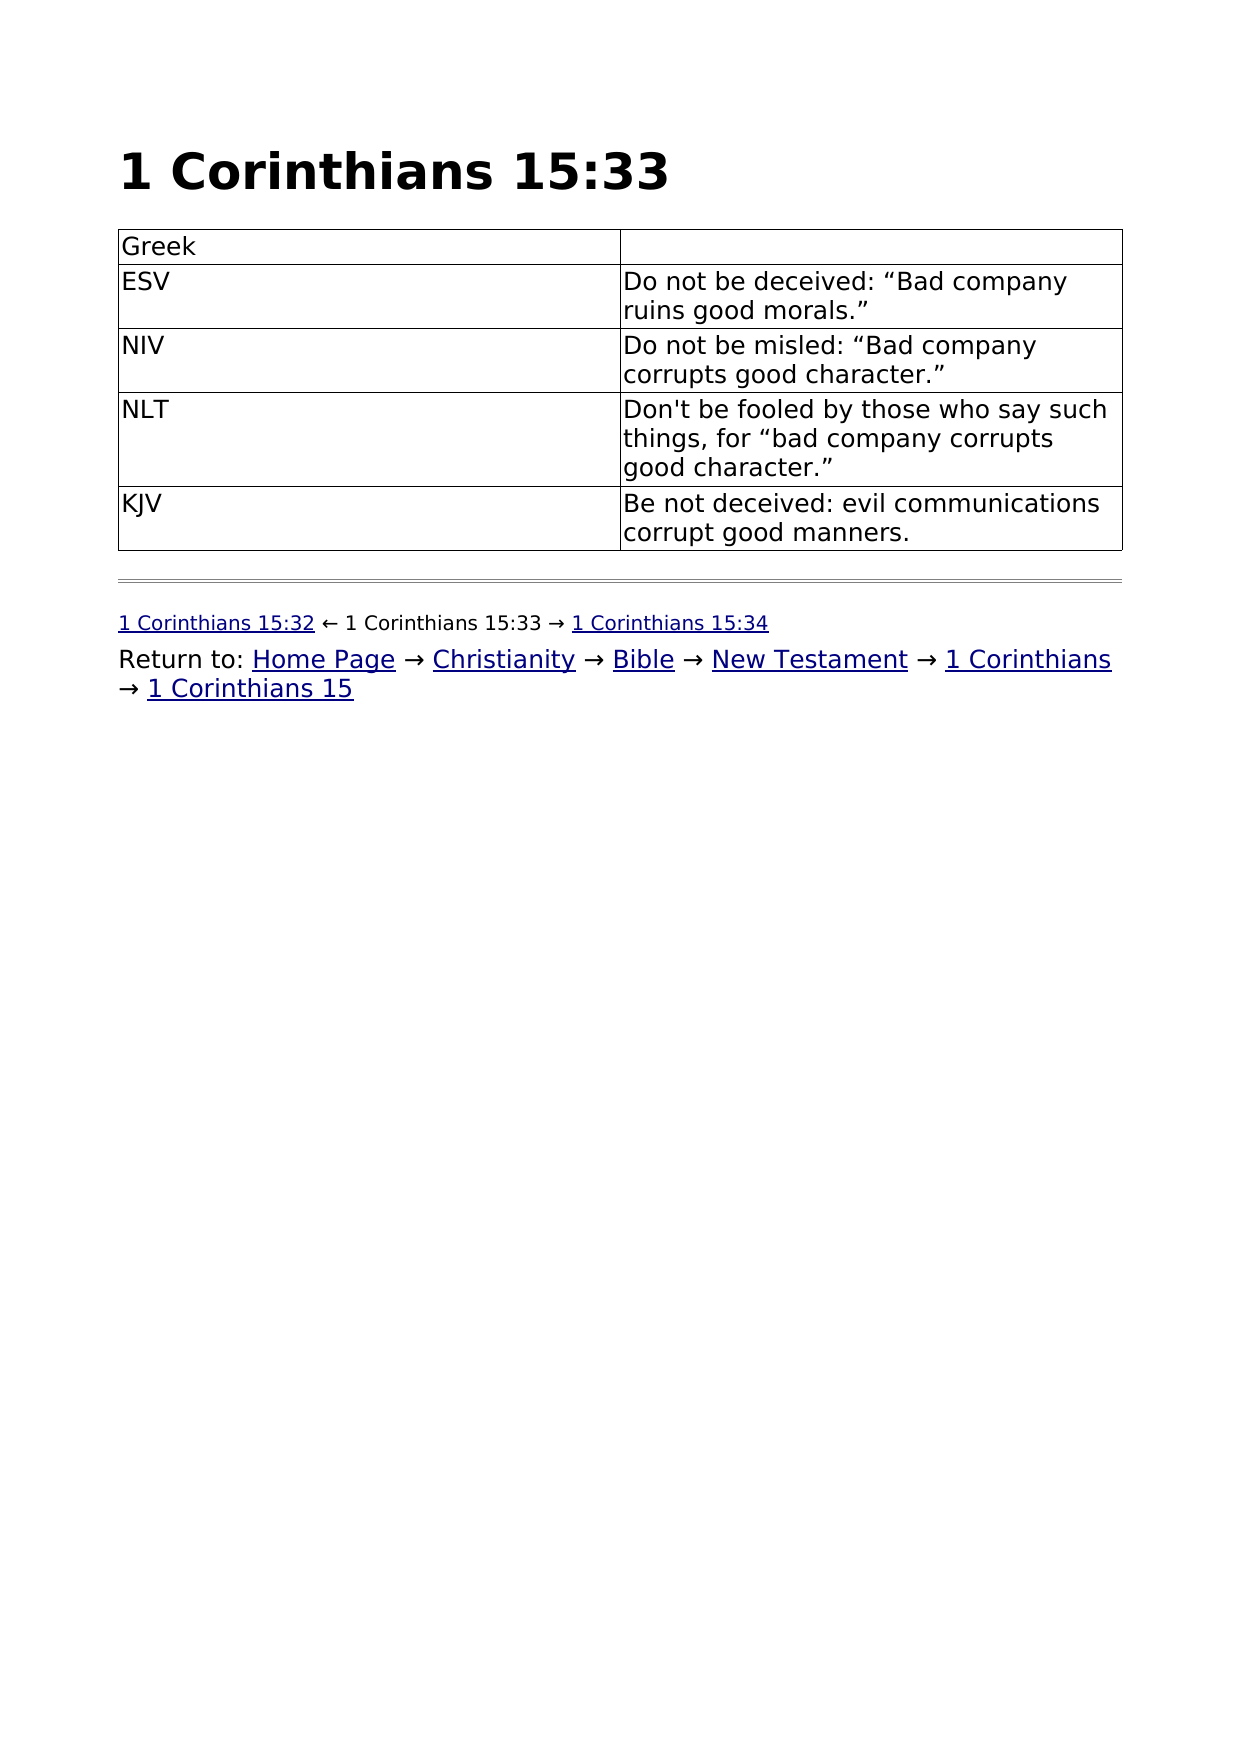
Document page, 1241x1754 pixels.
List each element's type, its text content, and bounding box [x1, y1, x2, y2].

table_header Greek [119, 230, 620, 264]
table_cell Be not deceived: evil communications corrupt good manners. [621, 487, 1122, 550]
table_cell NLT [119, 393, 620, 486]
table_cell Do not be misled: “Bad company corrupts good character.” [621, 329, 1122, 392]
table_cell KJV [119, 487, 620, 550]
text Return to: Home Page → Christianity → Bible → New Testament → 1 Corinthians → 1 Corinthians 15 [118, 645, 1122, 704]
table_header [621, 230, 1122, 264]
subtitle 1 Corinthians 15:33 [118, 143, 1122, 201]
table_cell ESV [119, 265, 620, 328]
text 1 Corinthians 15:32 ← 1 Corinthians 15:33 → 1 Corinthians 15:34 [118, 611, 1122, 645]
table_cell Do not be deceived: “Bad company ruins good morals.” [621, 265, 1122, 328]
table_cell NIV [119, 329, 620, 392]
table_cell Don't be fooled by those who say such things, for “bad company corrupts good character.” [621, 393, 1122, 486]
